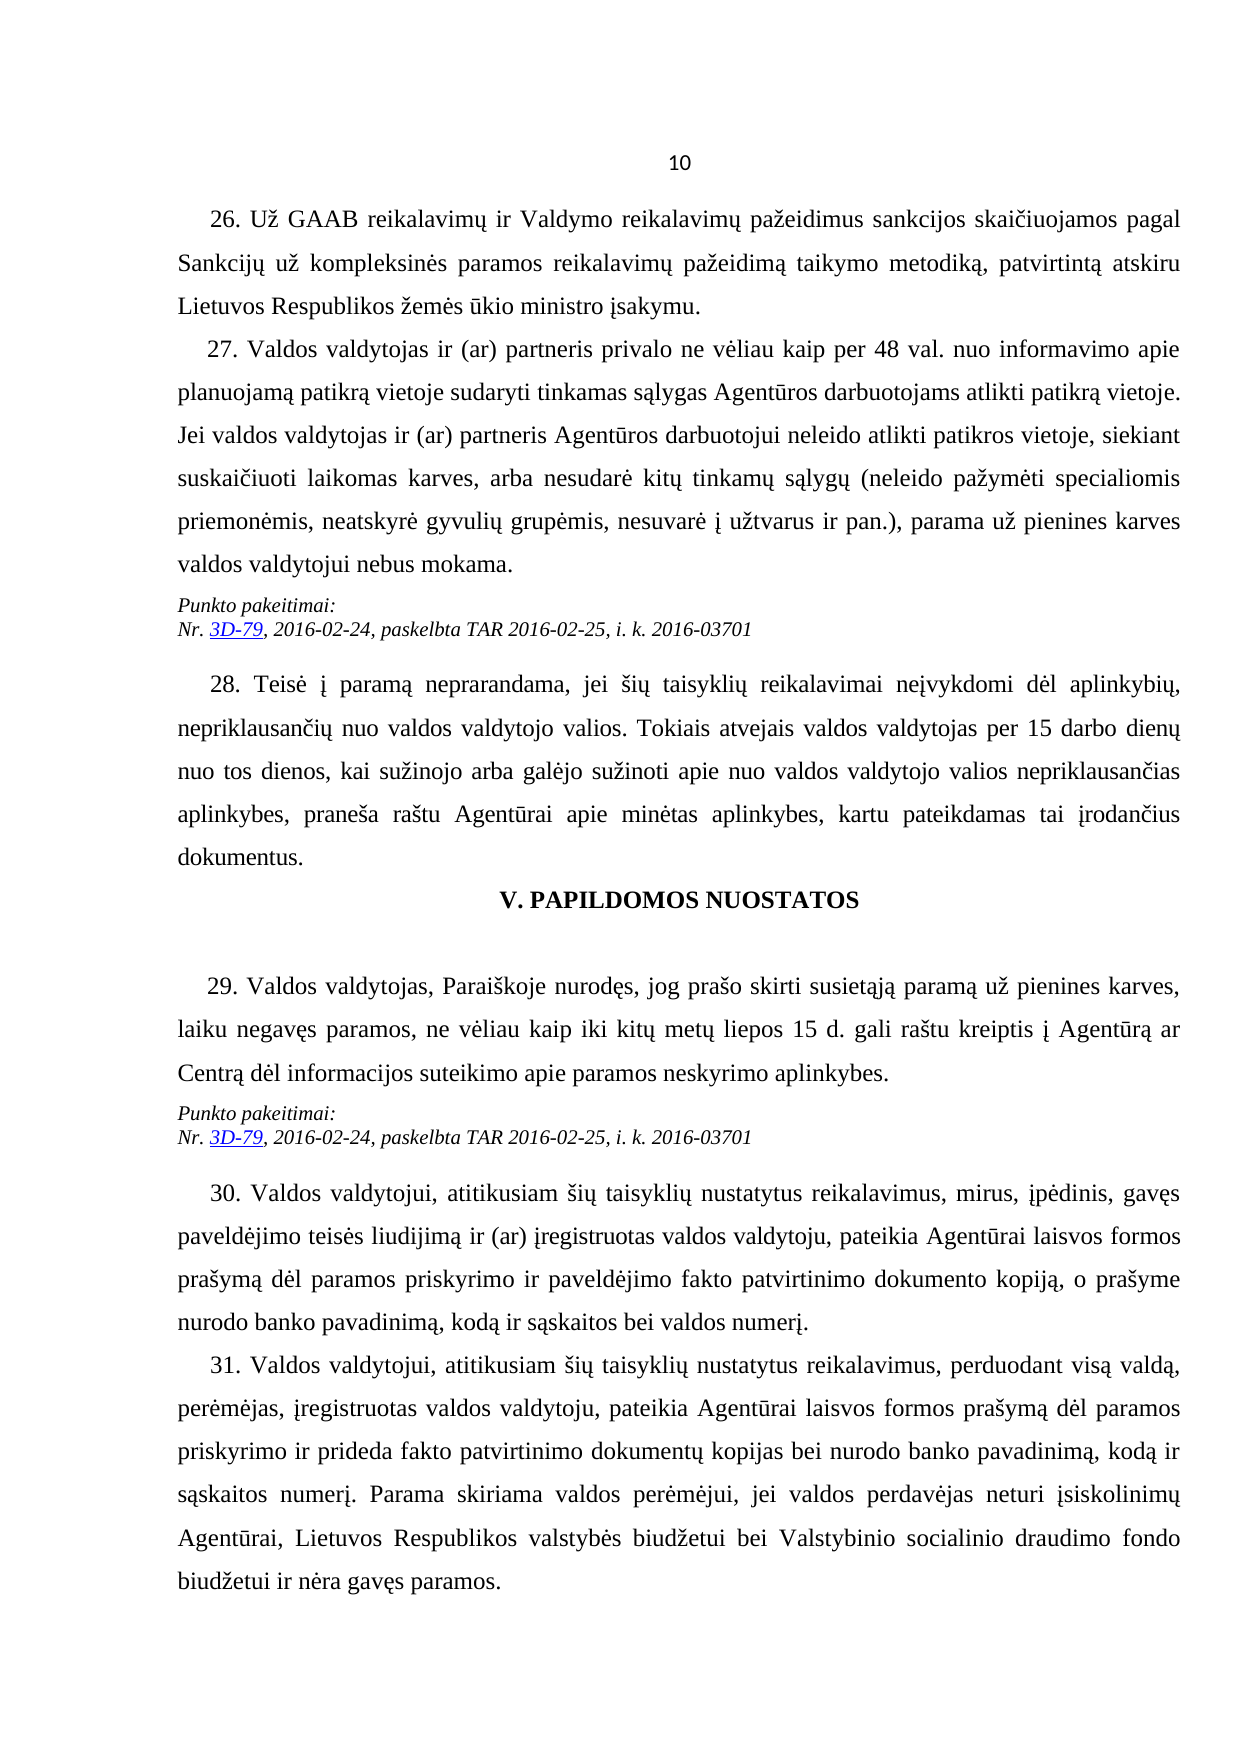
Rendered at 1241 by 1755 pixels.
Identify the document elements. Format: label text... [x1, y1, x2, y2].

text Punkto pakeitimai: [177, 1101, 1181, 1125]
text V. PAPILDOMOS NUOSTATOS [177, 885, 1181, 914]
text Nr. 3D-79, 2016-02-24, paskelbta TAR 2016-02-25, i. k. 2016-03701 [177, 1125, 1181, 1149]
text 29. Valdos valdytojas, Paraiškoje nurodęs, jog prašo skirti susietąją paramą už pienines karves, laiku negavęs paramos, ne vėliau kaip iki kitų metų liepos 15 d. gali raštu kreiptis į Agentūrą ar Centrą dėl informacijos suteikimo apie paramos neskyrimo aplinkybes. [177, 971, 1181, 1086]
text Punkto pakeitimai: [177, 593, 1181, 617]
text Nr. 3D-79, 2016-02-24, paskelbta TAR 2016-02-25, i. k. 2016-03701 [177, 617, 1181, 641]
text 26. Už GAAB reikalavimų ir Valdymo reikalavimų pažeidimus sankcijos skaičiuojamos pagal Sankcijų už kompleksinės paramos reikalavimų pažeidimą taikymo metodiką, patvirtintą atskiru Lietuvos Respublikos žemės ūkio ministro įsakymu. [177, 204, 1181, 319]
text 30. Valdos valdytojui, atitikusiam šių taisyklių nustatytus reikalavimus, mirus, įpėdinis, gavęs paveldėjimo teisės liudijimą ir (ar) įregistruotas valdos valdytoju, pateikia Agentūrai laisvos formos prašymą dėl paramos priskyrimo ir paveldėjimo fakto patvirtinimo dokumento kopiją, o prašyme nurodo banko pavadinimą, kodą ir sąskaitos bei valdos numerį. [177, 1178, 1181, 1336]
text 27. Valdos valdytojas ir (ar) partneris privalo ne vėliau kaip per 48 val. nuo informavimo apie planuojamą patikrą vietoje sudaryti tinkamas sąlygas Agentūros darbuotojams atlikti patikrą vietoje. Jei valdos valdytojas ir (ar) partneris Agentūros darbuotojui neleido atlikti patikros vietoje, siekiant suskaičiuoti laikomas karves, arba nesudarė kitų tinkamų sąlygų (neleido pažymėti specialiomis priemonėmis, neatskyrė gyvulių grupėmis, nesuvarė į užtvarus ir pan.), parama už pienines karves valdos valdytojui nebus mokama. [177, 334, 1181, 578]
text 28. Teisė į paramą neprarandama, jei šių taisyklių reikalavimai neįvykdomi dėl aplinkybių, nepriklausančių nuo valdos valdytojo valios. Tokiais atvejais valdos valdytojas per 15 darbo dienų nuo tos dienos, kai sužinojo arba galėjo sužinoti apie nuo valdos valdytojo valios nepriklausančias aplinkybes, praneša raštu Agentūrai apie minėtas aplinkybes, kartu pateikdamas tai įrodančius dokumentus. [177, 669, 1181, 871]
text 31. Valdos valdytojui, atitikusiam šių taisyklių nustatytus reikalavimus, perduodant visą valdą, perėmėjas, įregistruotas valdos valdytoju, pateikia Agentūrai laisvos formos prašymą dėl paramos priskyrimo ir prideda fakto patvirtinimo dokumentų kopijas bei nurodo banko pavadinimą, kodą ir sąskaitos numerį. Parama skiriama valdos perėmėjui, jei valdos perdavėjas neturi įsiskolinimų Agentūrai, Lietuvos Respublikos valstybės biudžetui bei Valstybinio socialinio draudimo fondo biudžetui ir nėra gavęs paramos. [177, 1350, 1181, 1594]
